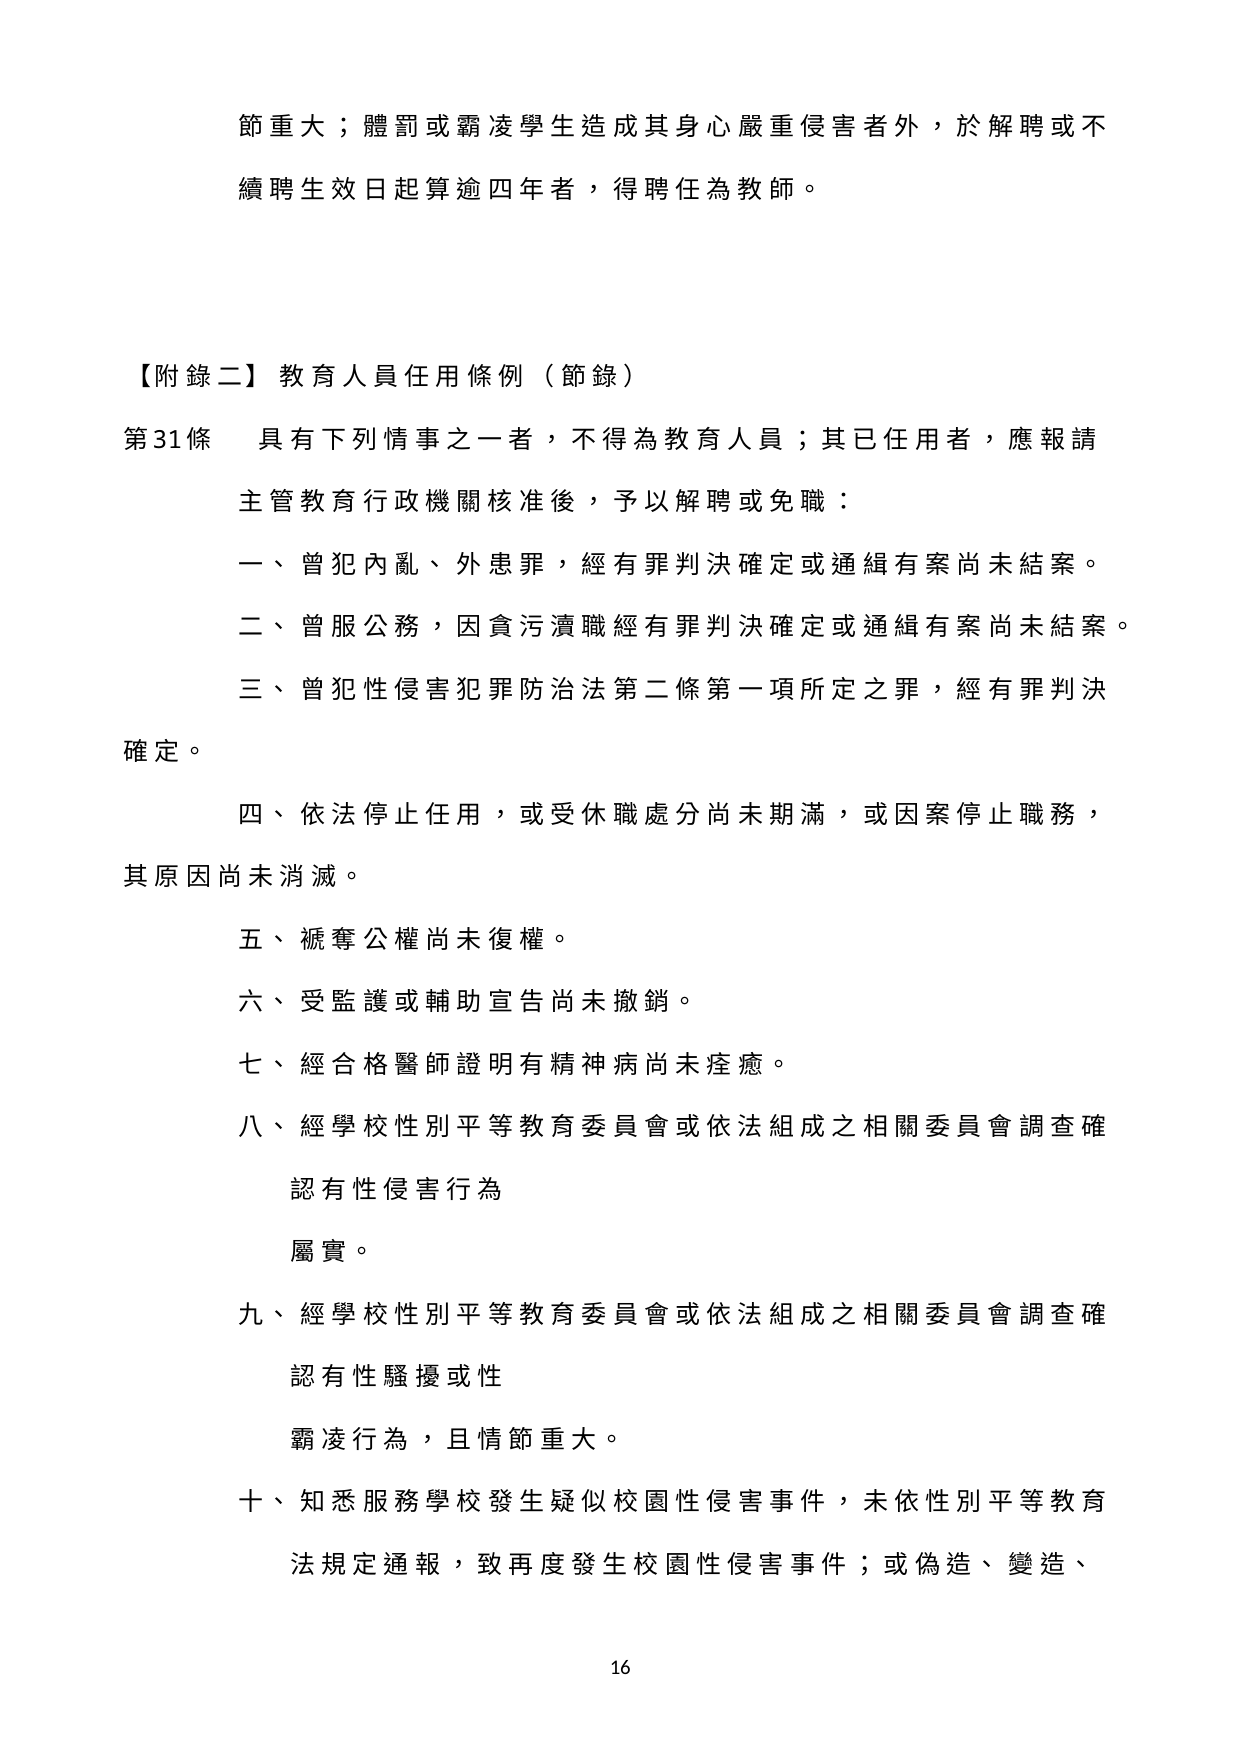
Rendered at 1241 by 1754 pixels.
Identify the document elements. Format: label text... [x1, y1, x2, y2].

text 六、受監護或輔助宣告尚未撤銷。 [120, 958, 1120, 1021]
text 八、經學校性別平等教育委員會或依法組成之相關委員會調查確認有性侵害行為 屬實。 [231, 1083, 1120, 1271]
text 四、依法停止任用，或受休職處分尚未期滿，或因案停止職務，其原因尚未消滅。 [120, 771, 1120, 896]
text 七、經合格醫師證明有精神病尚未痊癒。 [120, 1021, 1120, 1083]
text 【附錄二】教育人員任用條例（節錄） [120, 333, 1120, 396]
text 二、曾服公務，因貪污瀆職經有罪判決確定或通緝有案尚未結案。 [120, 583, 1120, 646]
text 一、曾犯內亂、外患罪，經有罪判決確定或通緝有案尚未結案。 [120, 521, 1120, 583]
text 九、經學校性別平等教育委員會或依法組成之相關委員會調查確認有性騷擾或性 霸凌行為，且情節重大。 [231, 1271, 1120, 1458]
text 三、曾犯性侵害犯罪防治法第二條第一項所定之罪，經有罪判決確定。 [120, 646, 1120, 771]
text 第31條 具有下列情事之一者，不得為教育人員；其已任用者，應報請主管教育行政機關核准後，予以解聘或免職： [120, 396, 1120, 521]
text 十、知悉服務學校發生疑似校園性侵害事件，未依性別平等教育法規定通報，致再度發生校園性侵害事件；或偽造、變造、 [231, 1458, 1120, 1583]
text 節重大；體罰或霸凌學生造成其身心嚴重侵害者外，於解聘或不續聘生效日起算逾四年者，得聘任為教師。 [232, 83, 1120, 208]
text 五、褫奪公權尚未復權。 [120, 896, 1120, 958]
